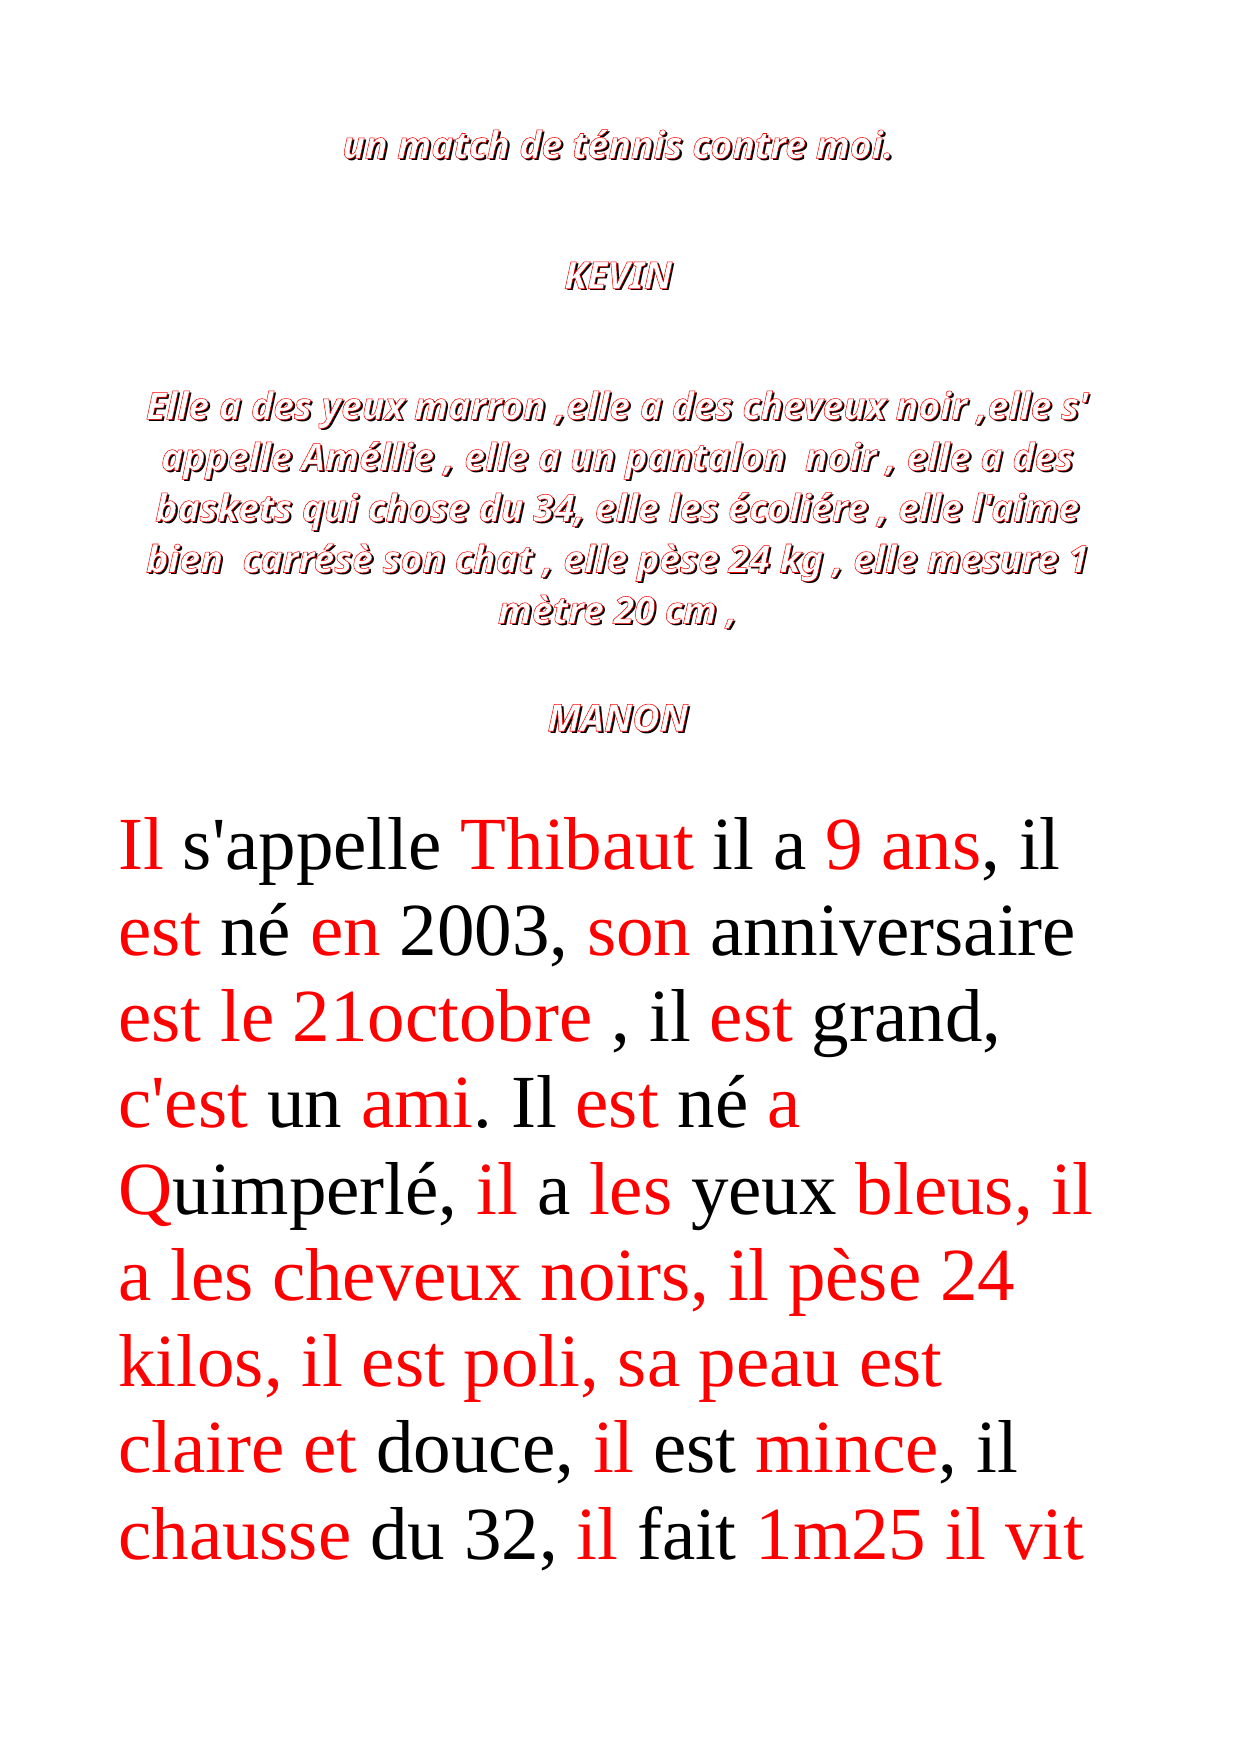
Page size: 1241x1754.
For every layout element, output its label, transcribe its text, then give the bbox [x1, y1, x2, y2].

text MANON [117, 691, 1122, 742]
text un match de ténnis contre moi. [118, 118, 1122, 169]
text Il s'appelle Thibaut il a 9 ans, il est né en 2003, son anniversaire est le 21octobre , il est grand, c'est un ami. Il est né a Quimperlé, il a les yeux bleus, il a les cheveux noirs, il pèse 24 kilos, il est poli, sa peau est claire et douce, il est mince, il chausse du 32, il fait 1m25 il vit [118, 799, 1122, 1575]
text KEVIN [118, 249, 1122, 300]
text Elle a des yeux marron ,elle a des cheveux noir ,elle s' appelle Améllie , elle a un pantalon noir , elle a des baskets qui chose du 34, elle les écoliére , elle l'aime bien carrésè son chat , elle pèse 24 kg , elle mesure 1 mètre 20 cm , [117, 379, 1122, 634]
